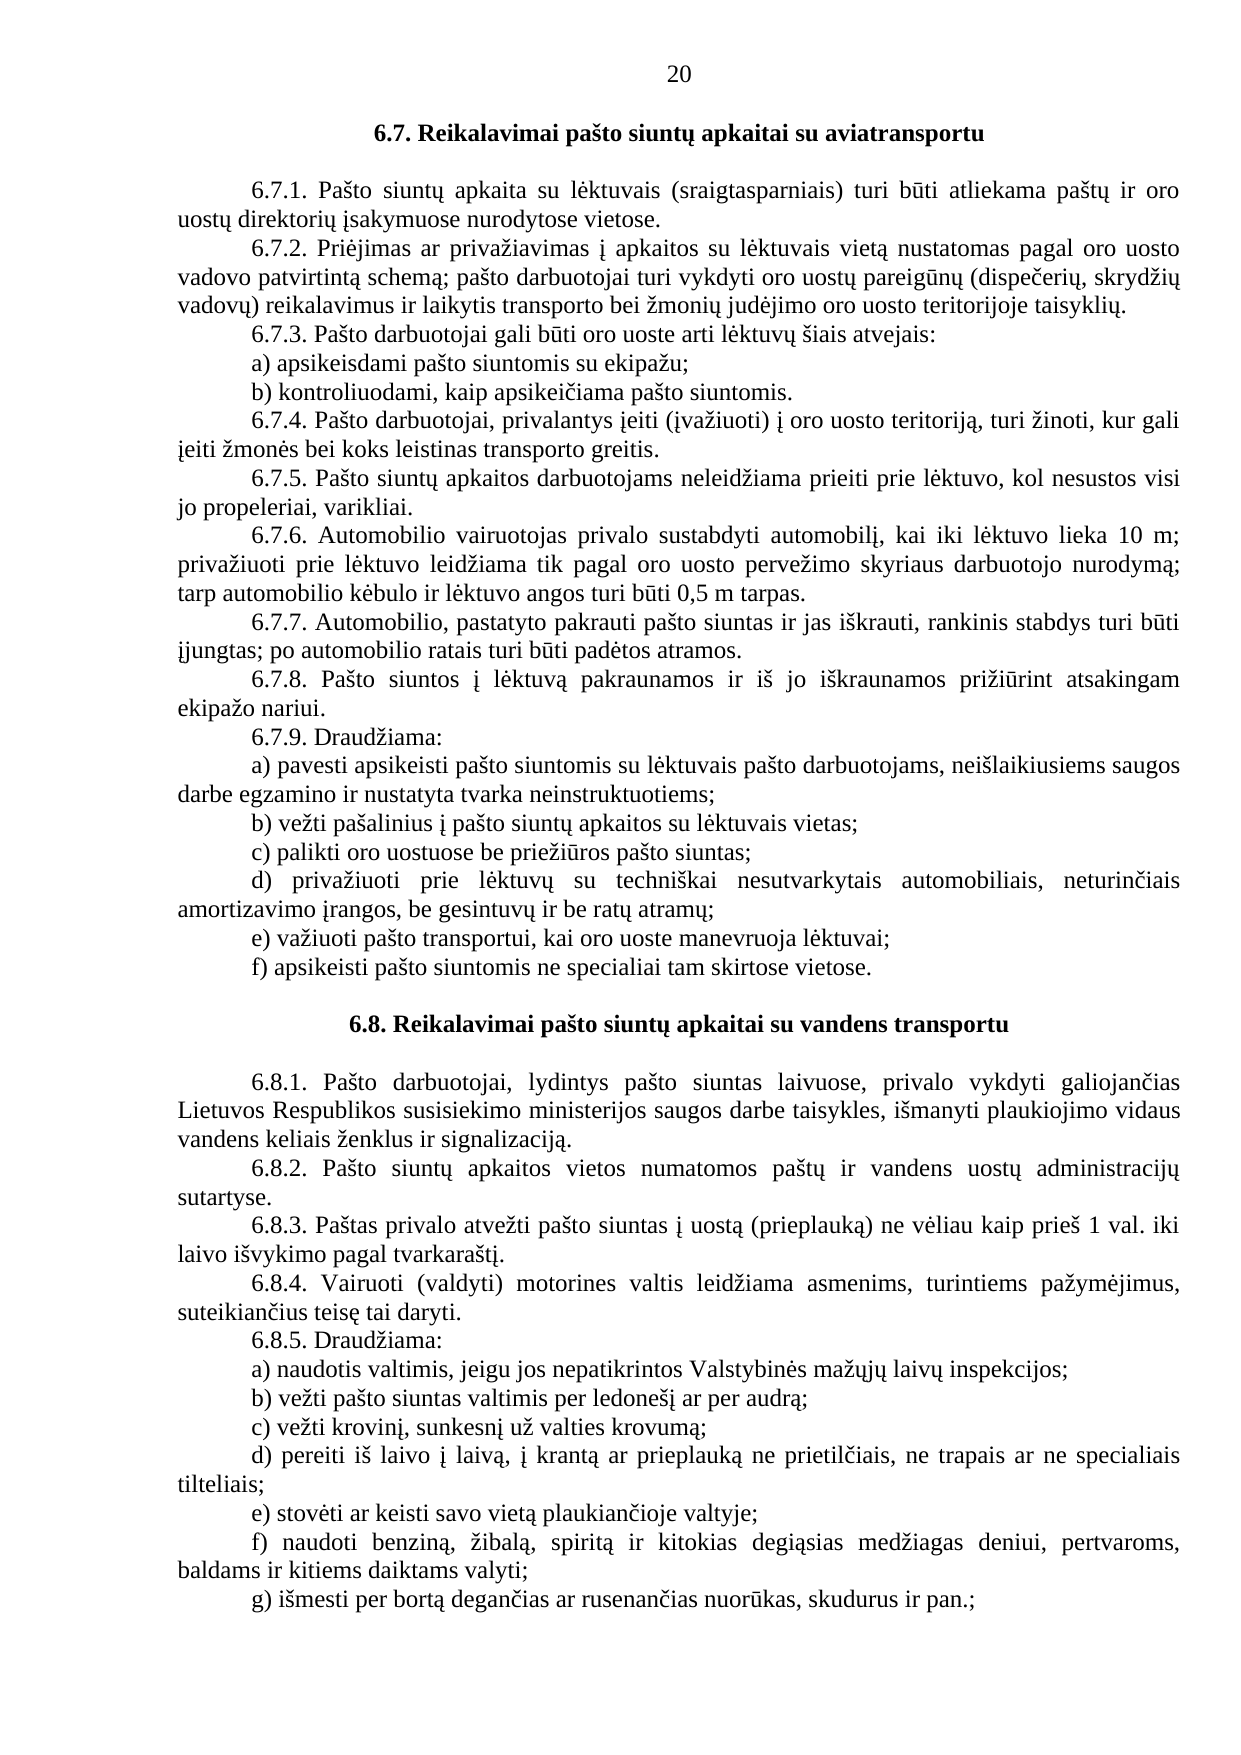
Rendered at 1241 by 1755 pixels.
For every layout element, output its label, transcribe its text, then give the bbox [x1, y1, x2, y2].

text 6.8.2. Pašto siuntų apkaitos vietos numatomos paštų ir vandens uostų administracijų sutartyse. [177, 1153, 1181, 1211]
text 6.7.7. Automobilio, pastatyto pakrauti pašto siuntas ir jas iškrauti, rankinis stabdys turi būti įjungtas; po automobilio ratais turi būti padėtos atramos. [177, 607, 1181, 664]
text 6.7.3. Pašto darbuotojai gali būti oro uoste arti lėktuvų šiais atvejais: [177, 319, 1181, 348]
text e) stovėti ar keisti savo vietą plaukiančioje valtyje; [177, 1498, 1181, 1527]
text 6.8. Reikalavimai pašto siuntų apkaitai su vandens transportu [177, 1009, 1181, 1038]
text g) išmesti per bortą degančias ar rusenančias nuorūkas, skudurus ir pan.; [177, 1584, 1181, 1613]
text a) naudotis valtimis, jeigu jos nepatikrintos Valstybinės mažųjų laivų inspekcijos; [177, 1354, 1181, 1383]
text d) privažiuoti prie lėktuvų su techniškai nesutvarkytais automobiliais, neturinčiais amortizavimo įrangos, be gesintuvų ir be ratų atramų; [177, 866, 1181, 923]
text 6.8.4. Vairuoti (valdyti) motorines valtis leidžiama asmenims, turintiems pažymėjimus, suteikiančius teisę tai daryti. [177, 1268, 1181, 1326]
text 6.8.5. Draudžiama: [177, 1326, 1181, 1354]
text 6.8.3. Paštas privalo atvežti pašto siuntas į uostą (prieplauką) ne vėliau kaip prieš 1 val. iki laivo išvykimo pagal tvarkaraštį. [177, 1211, 1181, 1268]
text 6.7.9. Draudžiama: [177, 722, 1181, 751]
text b) kontroliuodami, kaip apsikeičiama pašto siuntomis. [177, 377, 1181, 406]
text 6.7.4. Pašto darbuotojai, privalantys įeiti (įvažiuoti) į oro uosto teritoriją, turi žinoti, kur gali įeiti žmonės bei koks leistinas transporto greitis. [177, 406, 1181, 463]
text b) vežti pašalinius į pašto siuntų apkaitos su lėktuvais vietas; [177, 808, 1181, 837]
text 6.8.1. Pašto darbuotojai, lydintys pašto siuntas laivuose, privalo vykdyti galiojančias Lietuvos Respublikos susisiekimo ministerijos saugos darbe taisykles, išmanyti plaukiojimo vidaus vandens keliais ženklus ir signalizaciją. [177, 1067, 1181, 1153]
text 6.7.6. Automobilio vairuotojas privalo sustabdyti automobilį, kai iki lėktuvo lieka 10 m; privažiuoti prie lėktuvo leidžiama tik pagal oro uosto pervežimo skyriaus darbuotojo nurodymą; tarp automobilio kėbulo ir lėktuvo angos turi būti 0,5 m tarpas. [177, 521, 1181, 607]
text c) palikti oro uostuose be priežiūros pašto siuntas; [177, 837, 1181, 866]
text c) vežti krovinį, sunkesnį už valties krovumą; [177, 1412, 1181, 1441]
text d) pereiti iš laivo į laivą, į krantą ar prieplauką ne prietilčiais, ne trapais ar ne specialiais tilteliais; [177, 1441, 1181, 1498]
text 6.7.8. Pašto siuntos į lėktuvą pakraunamos ir iš jo iškraunamos prižiūrint atsakingam ekipažo nariui. [177, 664, 1181, 722]
text e) važiuoti pašto transportui, kai oro uoste manevruoja lėktuvai; [177, 923, 1181, 952]
text 6.7.5. Pašto siuntų apkaitos darbuotojams neleidžiama prieiti prie lėktuvo, kol nesustos visi jo propeleriai, varikliai. [177, 463, 1181, 521]
text b) vežti pašto siuntas valtimis per ledonešį ar per audrą; [177, 1383, 1181, 1412]
text a) apsikeisdami pašto siuntomis su ekipažu; [177, 348, 1181, 377]
text a) pavesti apsikeisti pašto siuntomis su lėktuvais pašto darbuotojams, neišlaikiusiems saugos darbe egzamino ir nustatyta tvarka neinstruktuotiems; [177, 751, 1181, 808]
text 6.7.1. Pašto siuntų apkaita su lėktuvais (sraigtasparniais) turi būti atliekama paštų ir oro uostų direktorių įsakymuose nurodytose vietose. [177, 176, 1181, 233]
text f) apsikeisti pašto siuntomis ne specialiai tam skirtose vietose. [177, 952, 1181, 981]
text f) naudoti benziną, žibalą, spiritą ir kitokias degiąsias medžiagas deniui, pertvaroms, baldams ir kitiems daiktams valyti; [177, 1527, 1181, 1584]
text 6.7.2. Priėjimas ar privažiavimas į apkaitos su lėktuvais vietą nustatomas pagal oro uosto vadovo patvirtintą schemą; pašto darbuotojai turi vykdyti oro uostų pareigūnų (dispečerių, skrydžių vadovų) reikalavimus ir laikytis transporto bei žmonių judėjimo oro uosto teritorijoje taisyklių. [177, 233, 1181, 319]
text 6.7. Reikalavimai pašto siuntų apkaitai su aviatransportu [177, 118, 1181, 147]
